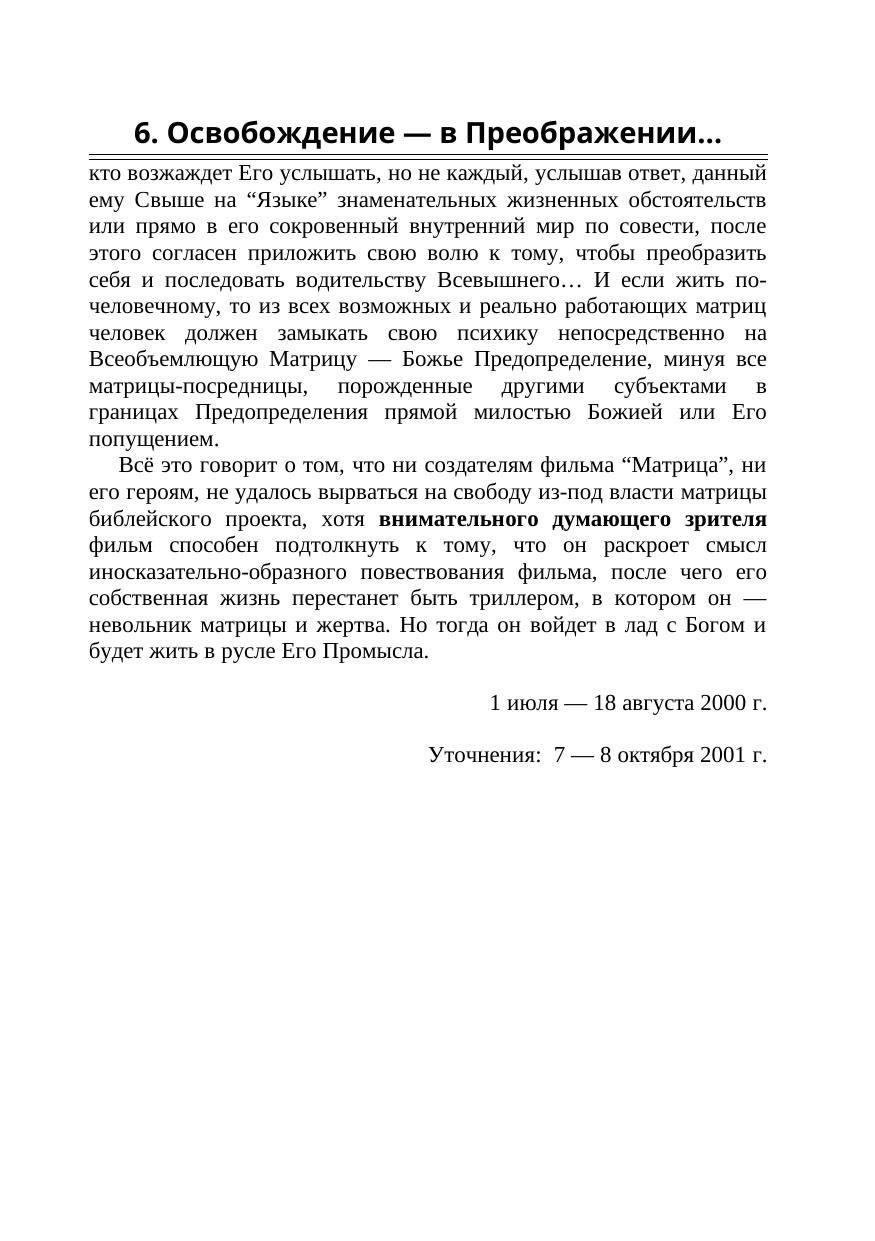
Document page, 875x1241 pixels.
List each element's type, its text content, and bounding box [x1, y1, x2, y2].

text Всё это говорит о том, что ни создателям фильма “Матрица”, ни его героям, не удалось вырваться на свободу из-под власти матрицы библейского проекта, хотя внимательного думающего зрителя фильм способен подтолкнуть к тому, что он раскроет смысл иносказательно-образного повествования фильма, после чего его собственная жизнь перестанет быть триллером, в котором он — невольник матрицы и жертва. Но тогда он войдет в лад с Богом и будет жить в русле Его Промысла. [89, 451, 768, 664]
text кто возжаждет Его услышать, но не каждый, услышав ответ, данный ему Свыше на “Языке” знаменательных жизненных обстоятельств или прямо в его сокровенный внутренний мир по совести, после этого согласен приложить свою волю к тому, чтобы преобразить себя и последовать водительству Всевышнего… И если жить по-человечному, то из всех возможных и реально работающих матриц человек должен замыкать свою психику непосредственно на Всеобъемлющую Матрицу — Божье Предопределение, минуя все матрицы-посредницы, порожденные другими субъектами в границах Предопределения прямой милостью Божией или Его попущением. [89, 160, 768, 451]
text 1 июля — 18 августа 2000 г. [89, 689, 768, 715]
text Уточнения: 7 — 8 октября 2001 г. [89, 740, 768, 767]
